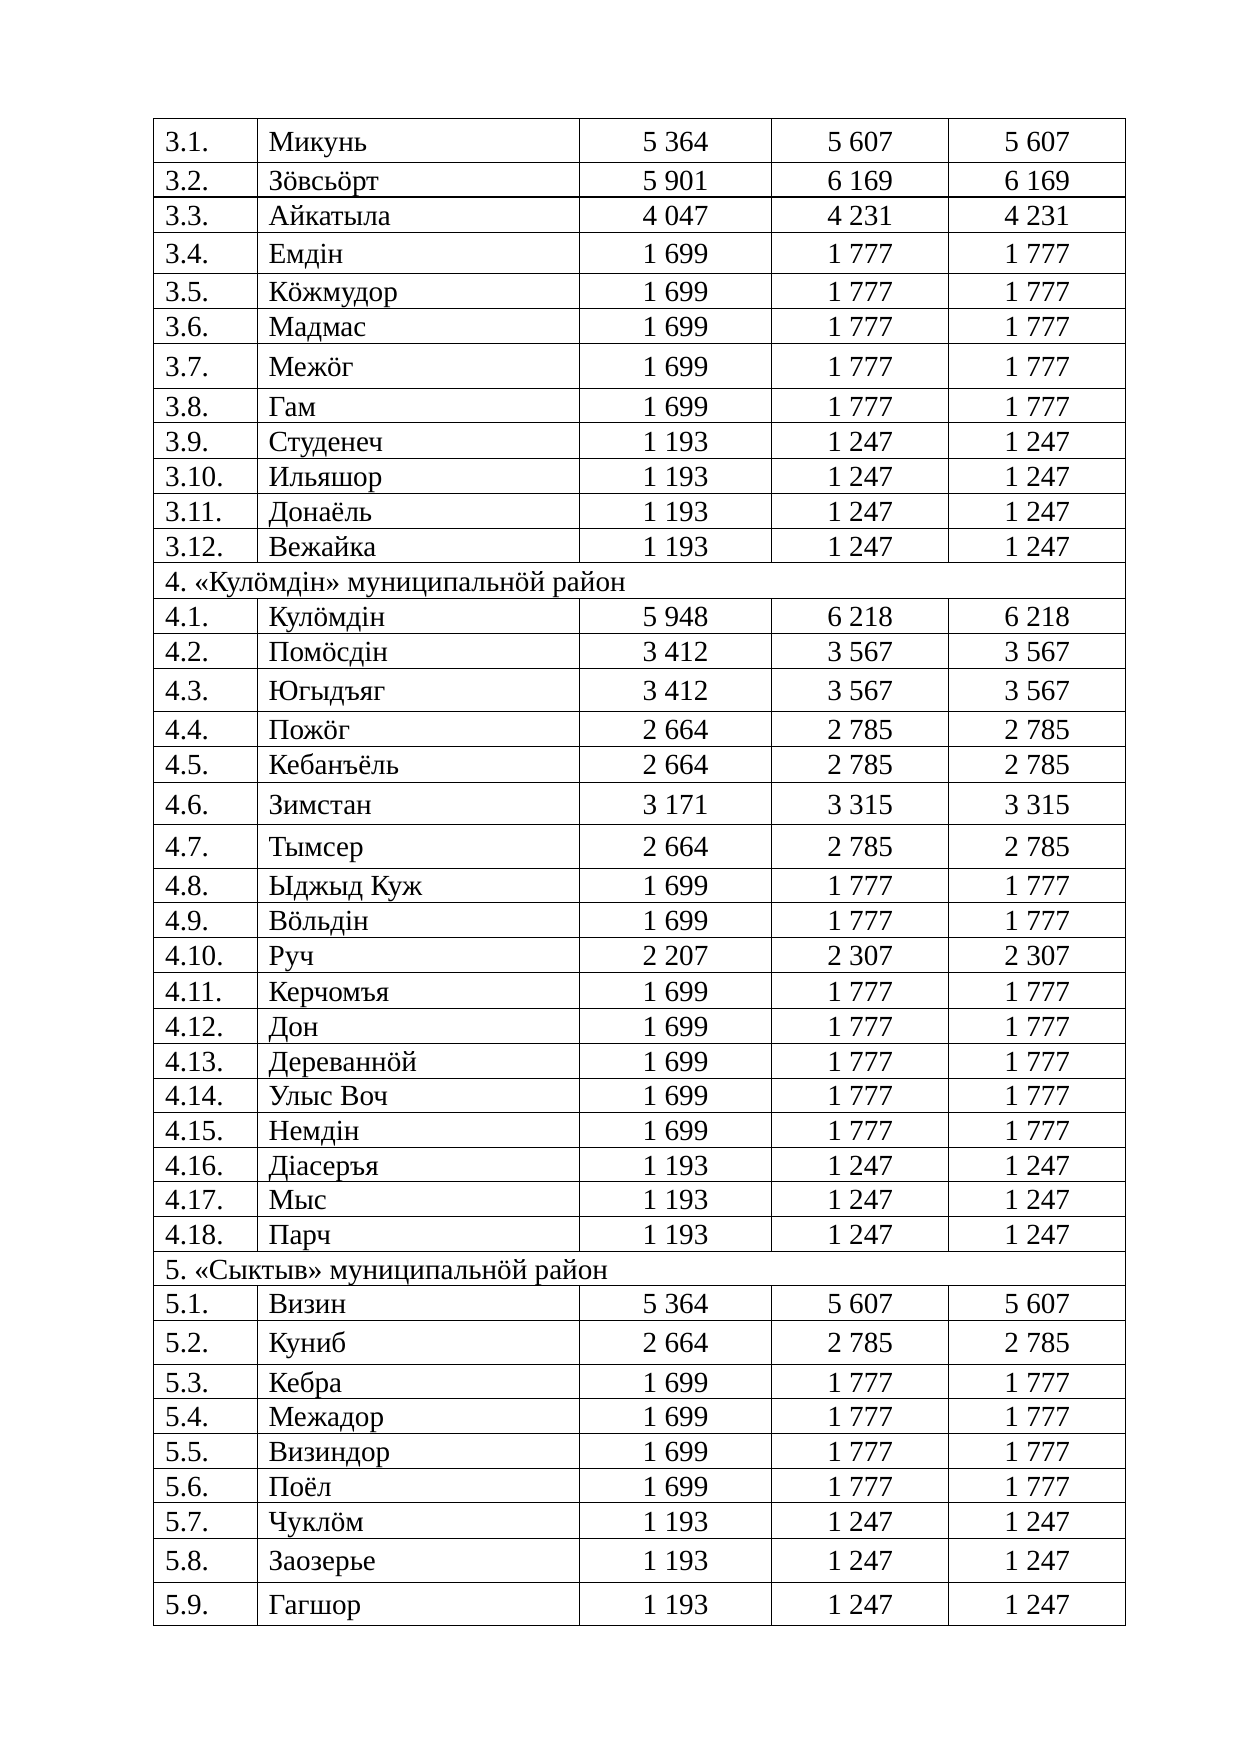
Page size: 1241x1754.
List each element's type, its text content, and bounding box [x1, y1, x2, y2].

table_cell 1 777 [772, 309, 948, 343]
table_cell 1 699 [580, 309, 771, 343]
table_cell 2 785 [949, 825, 1125, 867]
table_cell 1 247 [949, 1182, 1125, 1216]
table_cell 4.5. [154, 747, 257, 782]
table_cell 3.5. [154, 274, 257, 308]
table_cell 1 777 [949, 869, 1125, 902]
table_cell 1 193 [580, 1148, 771, 1181]
table_cell 2 785 [949, 747, 1125, 782]
table_cell 1 247 [949, 494, 1125, 528]
table_cell 1 699 [580, 1399, 771, 1433]
table_cell 4.4. [154, 712, 257, 746]
table_cell 5 607 [772, 119, 948, 162]
table_cell 4.8. [154, 869, 257, 902]
table_cell 3.12. [154, 529, 257, 562]
table_cell Чуклӧм [258, 1503, 579, 1538]
table_cell Межӧг [258, 344, 579, 388]
table_cell 4.13. [154, 1044, 257, 1077]
table_cell Улыс Воч [258, 1079, 579, 1112]
table_cell 1 247 [772, 1583, 948, 1624]
table_cell Дон [258, 1009, 579, 1043]
table_cell 1 193 [580, 1217, 771, 1251]
table_cell 1 777 [772, 973, 948, 1008]
table_cell Визин [258, 1286, 579, 1320]
table_cell 1 777 [772, 869, 948, 902]
table_cell 5.6. [154, 1469, 257, 1502]
table_cell 4.15. [154, 1113, 257, 1147]
table_cell 3.6. [154, 309, 257, 343]
table_cell 6 218 [949, 599, 1125, 633]
table_cell Руч [258, 938, 579, 972]
table_cell Зимстан [258, 783, 579, 824]
table_cell 3.4. [154, 233, 257, 273]
table_cell 1 699 [580, 389, 771, 422]
table_cell 4.3. [154, 669, 257, 711]
table_cell Пожӧг [258, 712, 579, 746]
table_cell 1 777 [772, 1399, 948, 1433]
table_cell 3 567 [949, 669, 1125, 711]
table_cell 5.1. [154, 1286, 257, 1320]
table_cell 4 231 [772, 198, 948, 232]
table_cell 2 785 [949, 1321, 1125, 1364]
table_cell Зӧвсьӧрт [258, 163, 579, 196]
table_cell 4.7. [154, 825, 257, 867]
table_cell 5.9. [154, 1583, 257, 1624]
table_cell 1 247 [772, 1503, 948, 1538]
table_cell 4.14. [154, 1079, 257, 1112]
table_cell 3.1. [154, 119, 257, 162]
table_cell Ыджыд Куж [258, 869, 579, 902]
table_cell 2 664 [580, 825, 771, 867]
table_cell 1 777 [949, 233, 1125, 273]
table_cell 1 777 [949, 274, 1125, 308]
table_cell 4 231 [949, 198, 1125, 232]
table_cell 1 193 [580, 1583, 771, 1624]
table_cell 1 193 [580, 494, 771, 528]
table_cell 1 777 [949, 1399, 1125, 1433]
table_cell 4.10. [154, 938, 257, 972]
table_cell Діасеръя [258, 1148, 579, 1181]
table_cell 5. «Сыктыв» муниципальнӧй район [154, 1252, 1125, 1285]
table_cell Айкатыла [258, 198, 579, 232]
table_cell 1 777 [772, 1365, 948, 1398]
table_cell 1 699 [580, 869, 771, 902]
table_cell Вӧльдін [258, 903, 579, 937]
table_cell 1 247 [949, 1583, 1125, 1624]
table_cell 3.10. [154, 459, 257, 492]
table_cell 1 777 [949, 973, 1125, 1008]
table_cell 1 247 [949, 1503, 1125, 1538]
table_cell 2 785 [772, 1321, 948, 1364]
table_cell 1 699 [580, 1365, 771, 1398]
table_cell 1 777 [949, 389, 1125, 422]
table_cell 5.3. [154, 1365, 257, 1398]
table_cell 5.7. [154, 1503, 257, 1538]
table_cell 1 777 [772, 1469, 948, 1502]
table_cell Дереваннӧй [258, 1044, 579, 1077]
table_cell Визиндор [258, 1434, 579, 1468]
table_cell 1 777 [772, 1044, 948, 1077]
table_cell 3.11. [154, 494, 257, 528]
table_cell Заозерье [258, 1539, 579, 1582]
table_cell 5.5. [154, 1434, 257, 1468]
table_cell 1 777 [772, 1434, 948, 1468]
table_cell 3 412 [580, 634, 771, 667]
table_cell 4 047 [580, 198, 771, 232]
table_cell 3 315 [772, 783, 948, 824]
table_cell Помӧсдін [258, 634, 579, 667]
table_cell Кебра [258, 1365, 579, 1398]
table_cell 1 777 [772, 389, 948, 422]
table_cell 1 247 [772, 459, 948, 492]
table_cell 1 247 [949, 1148, 1125, 1181]
table_cell 6 169 [772, 163, 948, 196]
table_cell 5 607 [772, 1286, 948, 1320]
table_cell 2 207 [580, 938, 771, 972]
table_cell 1 777 [772, 903, 948, 937]
table_cell 1 247 [949, 1539, 1125, 1582]
table_cell Кӧжмудор [258, 274, 579, 308]
table_cell 2 664 [580, 747, 771, 782]
table_cell Парч [258, 1217, 579, 1251]
table_cell 1 777 [949, 1009, 1125, 1043]
table_cell Микунь [258, 119, 579, 162]
table_cell Мыс [258, 1182, 579, 1216]
table_cell 1 777 [949, 1113, 1125, 1147]
table_cell 1 699 [580, 274, 771, 308]
table_cell 2 785 [949, 712, 1125, 746]
table_cell 6 169 [949, 163, 1125, 196]
table_cell 5.4. [154, 1399, 257, 1433]
table_cell Емдін [258, 233, 579, 273]
table_cell 3.7. [154, 344, 257, 388]
table_cell 1 777 [772, 1113, 948, 1147]
table_cell 1 777 [772, 233, 948, 273]
table_cell 1 777 [772, 1009, 948, 1043]
table_cell 3 567 [772, 634, 948, 667]
table_cell 5 607 [949, 119, 1125, 162]
table_cell 1 193 [580, 1503, 771, 1538]
table_cell 6 218 [772, 599, 948, 633]
table_cell 4.12. [154, 1009, 257, 1043]
table_cell 1 193 [580, 1182, 771, 1216]
table_cell 1 777 [949, 309, 1125, 343]
table_cell Вежайка [258, 529, 579, 562]
table_cell Студенеч [258, 423, 579, 458]
table_cell 1 247 [949, 459, 1125, 492]
table_cell 1 247 [949, 423, 1125, 458]
table_cell Ильяшор [258, 459, 579, 492]
table_cell 3 171 [580, 783, 771, 824]
table_cell 1 699 [580, 1079, 771, 1112]
table_cell Гам [258, 389, 579, 422]
table_cell 3.9. [154, 423, 257, 458]
table_cell Поёл [258, 1469, 579, 1502]
table_cell 1 193 [580, 529, 771, 562]
table_cell 5 607 [949, 1286, 1125, 1320]
table_cell 1 193 [580, 423, 771, 458]
table_cell Куниб [258, 1321, 579, 1364]
table_cell 4.18. [154, 1217, 257, 1251]
table_cell 1 193 [580, 1539, 771, 1582]
table_cell 2 307 [772, 938, 948, 972]
table_cell Немдін [258, 1113, 579, 1147]
table_cell 1 777 [949, 1044, 1125, 1077]
table_cell 5 364 [580, 119, 771, 162]
table_cell 1 777 [949, 903, 1125, 937]
table_cell Тымсер [258, 825, 579, 867]
table_cell 5.2. [154, 1321, 257, 1364]
table_cell Кебанъёль [258, 747, 579, 782]
table_cell 4.2. [154, 634, 257, 667]
table_cell 2 664 [580, 712, 771, 746]
table_cell 4. «Кулӧмдін» муниципальнӧй район [154, 563, 1125, 598]
table_cell 2 664 [580, 1321, 771, 1364]
table_cell 2 785 [772, 712, 948, 746]
table_cell 1 777 [949, 1365, 1125, 1398]
table_cell 1 699 [580, 233, 771, 273]
table_cell 3 567 [949, 634, 1125, 667]
table_cell 1 777 [949, 344, 1125, 388]
table_cell 3 412 [580, 669, 771, 711]
table_cell 3.3. [154, 198, 257, 232]
table_cell 1 777 [772, 1079, 948, 1112]
table_cell 2 307 [949, 938, 1125, 972]
table_cell 1 193 [580, 459, 771, 492]
table_cell 3 567 [772, 669, 948, 711]
table_cell 1 247 [949, 529, 1125, 562]
table_cell 4.1. [154, 599, 257, 633]
table_cell 3.8. [154, 389, 257, 422]
table_cell 5 948 [580, 599, 771, 633]
table_cell 2 785 [772, 747, 948, 782]
table_cell 1 777 [949, 1469, 1125, 1502]
table_cell 4.11. [154, 973, 257, 1008]
table_cell 5 364 [580, 1286, 771, 1320]
table_cell Кулӧмдін [258, 599, 579, 633]
table_cell 1 699 [580, 1113, 771, 1147]
table_cell 1 699 [580, 1469, 771, 1502]
table_cell 1 247 [772, 1539, 948, 1582]
table_cell 1 777 [949, 1079, 1125, 1112]
table_cell 1 247 [772, 494, 948, 528]
table_cell 1 699 [580, 1044, 771, 1077]
table_cell 1 699 [580, 1434, 771, 1468]
table_cell 1 247 [949, 1217, 1125, 1251]
table_cell Керчомъя [258, 973, 579, 1008]
table_cell 1 699 [580, 973, 771, 1008]
table_cell 1 247 [772, 423, 948, 458]
table_cell 1 777 [772, 344, 948, 388]
table_cell 3.2. [154, 163, 257, 196]
table_cell 1 247 [772, 1182, 948, 1216]
table_cell 5 901 [580, 163, 771, 196]
table_cell 5.8. [154, 1539, 257, 1582]
table_cell 4.16. [154, 1148, 257, 1181]
table_cell Мадмас [258, 309, 579, 343]
table_cell 1 699 [580, 344, 771, 388]
table_cell 1 247 [772, 1217, 948, 1251]
table_cell 1 247 [772, 1148, 948, 1181]
table_cell Гагшор [258, 1583, 579, 1624]
table_cell 4.17. [154, 1182, 257, 1216]
table_cell 1 699 [580, 1009, 771, 1043]
table_cell 1 777 [772, 274, 948, 308]
table_cell Межадор [258, 1399, 579, 1433]
table_cell 1 777 [949, 1434, 1125, 1468]
table_cell 4.6. [154, 783, 257, 824]
table_cell 2 785 [772, 825, 948, 867]
table_cell 4.9. [154, 903, 257, 937]
table_cell 3 315 [949, 783, 1125, 824]
table_cell 1 247 [772, 529, 948, 562]
table_cell Югыдъяг [258, 669, 579, 711]
table_cell 1 699 [580, 903, 771, 937]
table_cell Донаёль [258, 494, 579, 528]
